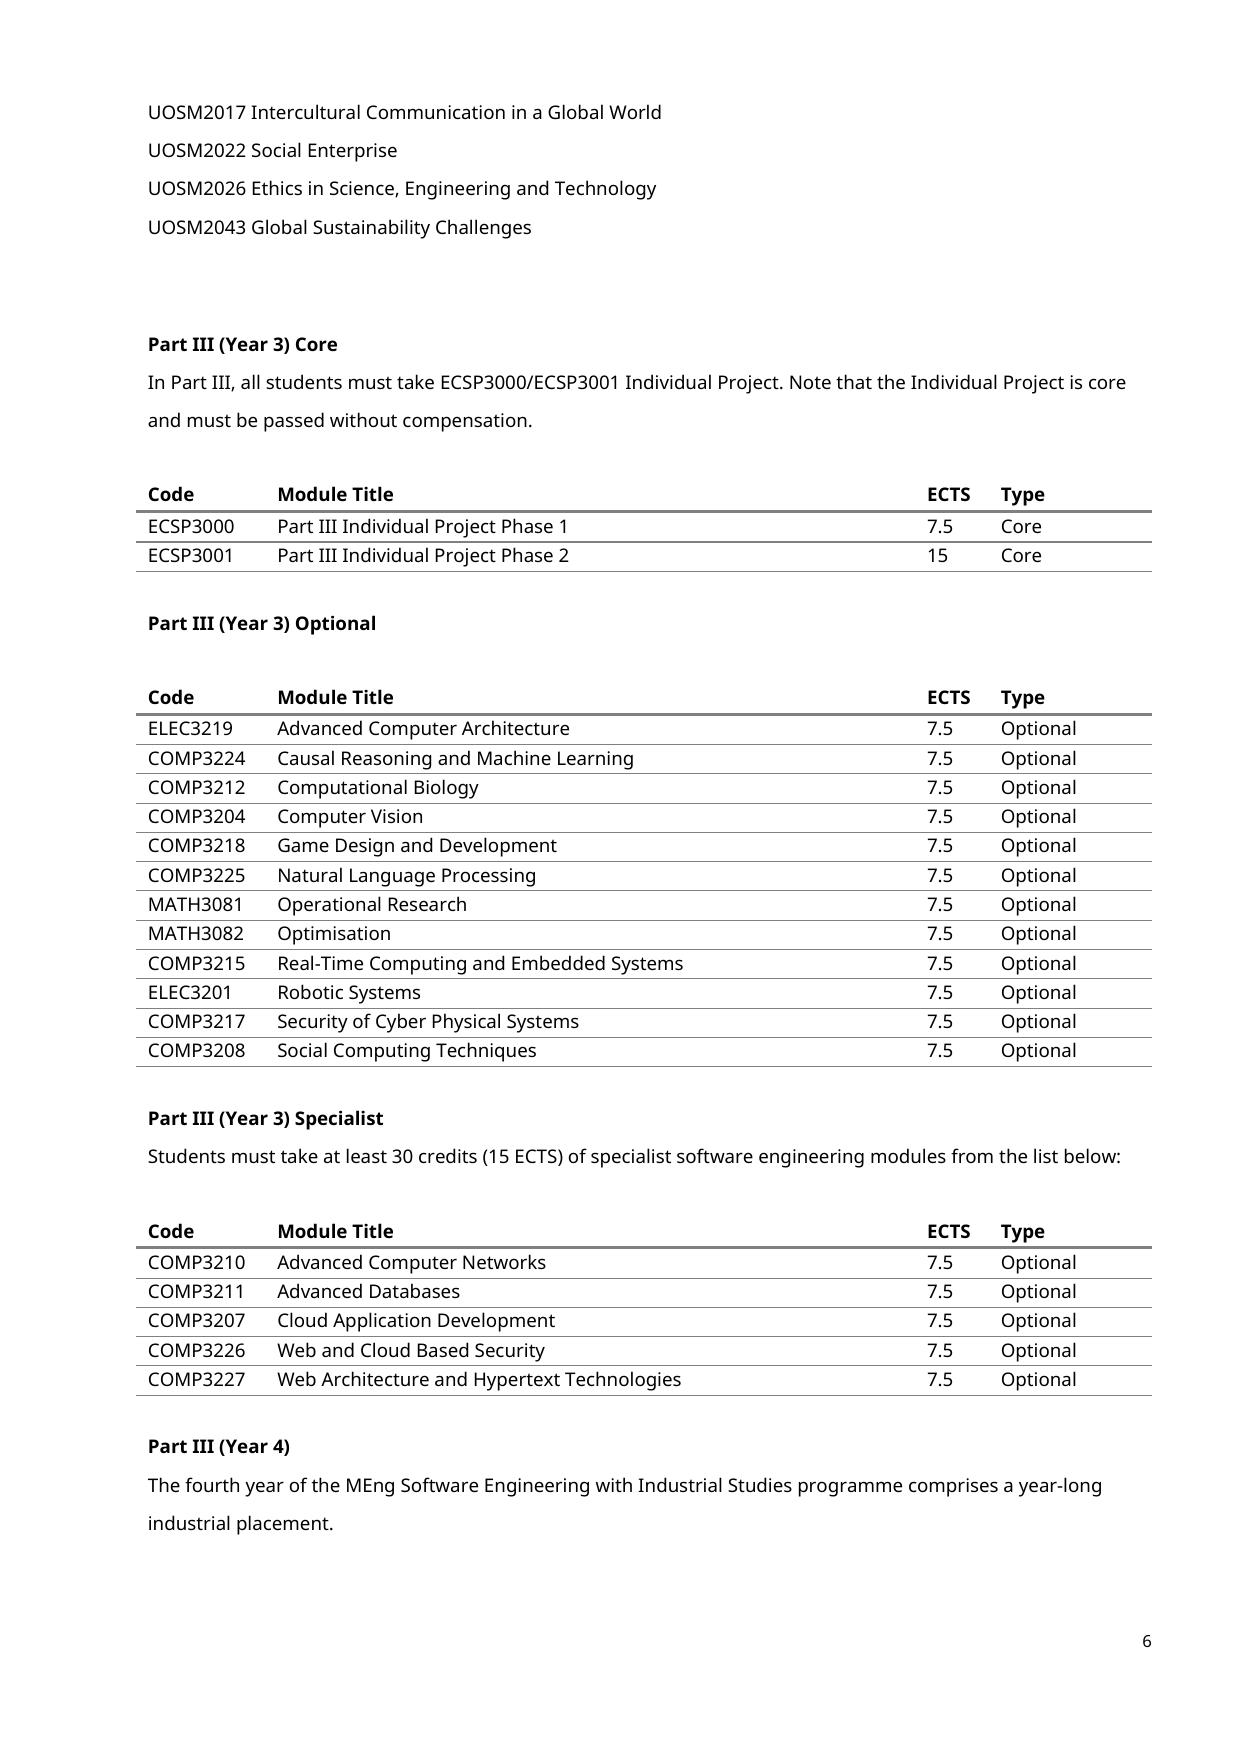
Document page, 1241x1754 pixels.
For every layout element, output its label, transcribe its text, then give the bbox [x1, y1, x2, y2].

table_cell ELEC3201 [136, 979, 266, 1007]
table_cell Advanced Databases [266, 1279, 916, 1307]
table_cell Social Computing Techniques [266, 1038, 916, 1066]
table_cell 7.5 [916, 774, 989, 802]
table_cell COMP3224 [136, 745, 266, 773]
table_cell Advanced Computer Networks [266, 1249, 916, 1277]
table_cell Type [989, 482, 1152, 510]
table_cell 7.5 [916, 862, 989, 890]
table_cell MATH3082 [136, 921, 266, 949]
table_cell Type [989, 1218, 1152, 1246]
table_cell Cloud Application Development [266, 1308, 916, 1336]
table_cell Optional [989, 774, 1152, 802]
table_cell Optional [989, 745, 1152, 773]
table_cell Advanced Computer Architecture [266, 716, 916, 744]
table_cell 7.5 [916, 1337, 989, 1365]
table_cell Optional [989, 979, 1152, 1007]
table_cell 7.5 [916, 804, 989, 832]
table_cell Optional [989, 1009, 1152, 1037]
table_cell Optional [989, 862, 1152, 890]
table_cell COMP3218 [136, 833, 266, 861]
table_cell 15 [916, 543, 989, 571]
table_cell Optional [989, 1366, 1152, 1394]
table_cell Optimisation [266, 921, 916, 949]
table_cell Part III (Year 3) Specialist Students must take at least 30 credits (15 ECTS) of specialist software engineering modules from the list below: [136, 1067, 1152, 1218]
table_cell Optional [989, 1279, 1152, 1307]
table_cell Module Title [266, 482, 916, 510]
table_cell 7.5 [916, 833, 989, 861]
table_cell 7.5 [916, 1009, 989, 1037]
table_cell 7.5 [916, 979, 989, 1007]
table_cell Part III Individual Project Phase 2 [266, 543, 916, 571]
table_cell Optional [989, 1337, 1152, 1365]
table_cell 7.5 [916, 1366, 989, 1394]
table_cell Optional [989, 833, 1152, 861]
table_cell Module Title [266, 684, 916, 713]
table_cell Core [989, 513, 1152, 541]
table_cell Code [136, 1218, 266, 1246]
table_cell Optional [989, 1038, 1152, 1066]
table_cell 7.5 [916, 921, 989, 949]
table_cell Natural Language Processing [266, 862, 916, 890]
table_cell 7.5 [916, 716, 989, 744]
table_cell Optional [989, 891, 1152, 919]
table_cell Causal Reasoning and Machine Learning [266, 745, 916, 773]
table_cell Code [136, 684, 266, 713]
table_cell Module Title [266, 1218, 916, 1246]
table_cell Computer Vision [266, 804, 916, 832]
table_cell Optional [989, 1308, 1152, 1336]
table_cell 7.5 [916, 1249, 989, 1277]
table_cell UOSM2017 Intercultural Communication in a Global World UOSM2022 Social Enterprise UOSM2026 Ethics in Science, Engineering and Technology UOSM2043 Global Sustainability Challenges [136, 99, 1152, 293]
table_cell 7.5 [916, 950, 989, 978]
table_cell COMP3225 [136, 862, 266, 890]
table_cell ECTS [916, 482, 989, 510]
table_cell 7.5 [916, 1279, 989, 1307]
table_cell Part III Individual Project Phase 1 [266, 513, 916, 541]
table_cell COMP3212 [136, 774, 266, 802]
table_cell Optional [989, 716, 1152, 744]
table_cell COMP3208 [136, 1038, 266, 1066]
table_cell ECTS [916, 684, 989, 713]
table_cell COMP3211 [136, 1279, 266, 1307]
table_cell Code [136, 482, 266, 510]
table_cell Part III (Year 3) Core In Part III, all students must take ECSP3000/ECSP3001 Individual Project. Note that the Individual Project is core and must be passed without compensation. [136, 293, 1152, 482]
table_cell ECSP3001 [136, 543, 266, 571]
table_cell ECTS [916, 1218, 989, 1246]
table_cell Operational Research [266, 891, 916, 919]
table_cell 7.5 [916, 891, 989, 919]
table_cell Web and Cloud Based Security [266, 1337, 916, 1365]
table_cell [136, 1589, 1152, 1625]
table_cell 7.5 [916, 745, 989, 773]
table_cell Robotic Systems [266, 979, 916, 1007]
table_cell ELEC3219 [136, 716, 266, 744]
table_cell COMP3210 [136, 1249, 266, 1277]
table_cell Optional [989, 921, 1152, 949]
table_cell Security of Cyber Physical Systems [266, 1009, 916, 1037]
table_cell Optional [989, 950, 1152, 978]
table_cell COMP3217 [136, 1009, 266, 1037]
table_cell Web Architecture and Hypertext Technologies [266, 1366, 916, 1394]
table_cell COMP3215 [136, 950, 266, 978]
table_cell COMP3204 [136, 804, 266, 832]
table_cell 7.5 [916, 1038, 989, 1066]
table_cell Real-Time Computing and Embedded Systems [266, 950, 916, 978]
table_cell COMP3226 [136, 1337, 266, 1365]
table_cell Part III (Year 3) Optional [136, 572, 1152, 684]
table_cell Part III (Year 4) The fourth year of the MEng Software Engineering with Industrial Studies programme comprises a year-long industrial placement. [136, 1396, 1152, 1589]
table_cell COMP3227 [136, 1366, 266, 1394]
table_cell 7.5 [916, 513, 989, 541]
table_cell Optional [989, 804, 1152, 832]
table_cell Optional [989, 1249, 1152, 1277]
table_cell ECSP3000 [136, 513, 266, 541]
table_cell Core [989, 543, 1152, 571]
table_cell Game Design and Development [266, 833, 916, 861]
table_cell Type [989, 684, 1152, 713]
table_cell COMP3207 [136, 1308, 266, 1336]
table_cell Computational Biology [266, 774, 916, 802]
table_cell MATH3081 [136, 891, 266, 919]
table_cell 7.5 [916, 1308, 989, 1336]
